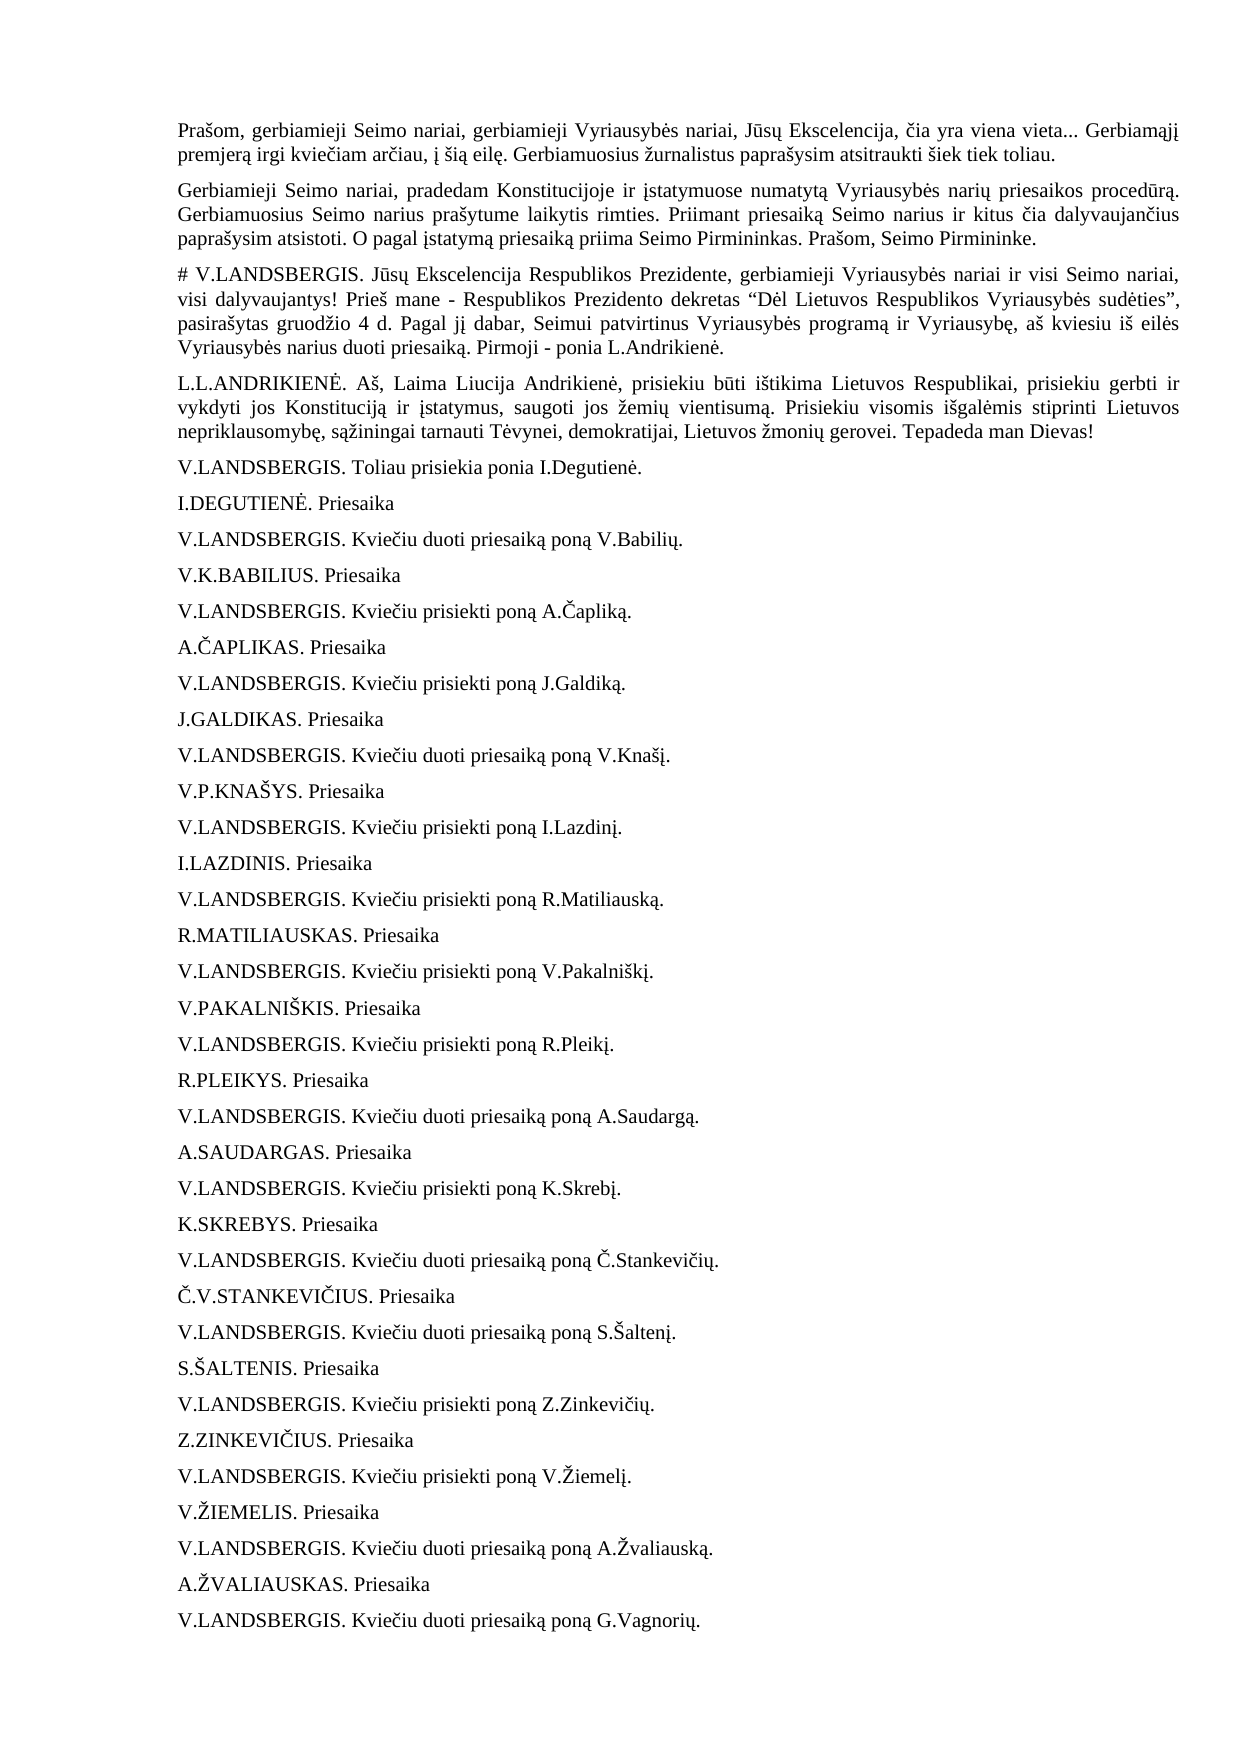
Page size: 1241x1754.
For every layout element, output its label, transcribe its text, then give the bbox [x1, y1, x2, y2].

text V.LANDSBERGIS. Kviečiu prisiekti poną V.Žiemelį. [177, 1464, 1181, 1488]
text I.DEGUTIENĖ. Priesaika [177, 491, 1181, 515]
text # V.LANDSBERGIS. Jūsų Ekscelencija Respublikos Prezidente, gerbiamieji Vyriausybės nariai ir visi Seimo nariai, visi dalyvaujantys! Prieš mane - Respublikos Prezidento dekretas “Dėl Lietuvos Respublikos Vyriausybės sudėties”, pasirašytas gruodžio 4 d. Pagal jį dabar, Seimui patvirtinus Vyriausybės programą ir Vyriausybę, aš kviesiu iš eilės Vyriausybės narius duoti priesaiką. Pirmoji - ponia L.Andrikienė. [177, 262, 1181, 359]
text R.PLEIKYS. Priesaika [177, 1067, 1181, 1092]
text V.LANDSBERGIS. Kviečiu duoti priesaiką poną A.Žvaliauską. [177, 1536, 1181, 1560]
text V.LANDSBERGIS. Kviečiu prisiekti poną Z.Zinkevičių. [177, 1392, 1181, 1416]
text S.ŠALTENIS. Priesaika [177, 1356, 1181, 1380]
text V.P.KNAŠYS. Priesaika [177, 779, 1181, 803]
text Z.ZINKEVIČIUS. Priesaika [177, 1428, 1181, 1452]
text A.ŽVALIAUSKAS. Priesaika [177, 1572, 1181, 1596]
text Gerbiamieji Seimo nariai, pradedam Konstitucijoje ir įstatymuose numatytą Vyriausybės narių priesaikos procedūrą. Gerbiamuosius Seimo narius prašytume laikytis rimties. Priimant priesaiką Seimo narius ir kitus čia dalyvaujančius paprašysim atsistoti. O pagal įstatymą priesaiką priima Seimo Pirmininkas. Prašom, Seimo Pirmininke. [177, 178, 1181, 250]
text V.LANDSBERGIS. Kviečiu prisiekti poną R.Pleikį. [177, 1031, 1181, 1056]
text K.SKREBYS. Priesaika [177, 1212, 1181, 1236]
text J.GALDIKAS. Priesaika [177, 707, 1181, 731]
text V.LANDSBERGIS. Kviečiu prisiekti poną K.Skrebį. [177, 1176, 1181, 1200]
text V.LANDSBERGIS. Kviečiu duoti priesaiką poną Č.Stankevičių. [177, 1248, 1181, 1272]
text V.PAKALNIŠKIS. Priesaika [177, 995, 1181, 1019]
text V.LANDSBERGIS. Kviečiu duoti priesaiką poną S.Šaltenį. [177, 1320, 1181, 1344]
text V.LANDSBERGIS. Kviečiu prisiekti poną A.Čapliką. [177, 599, 1181, 623]
text V.LANDSBERGIS. Kviečiu prisiekti poną J.Galdiką. [177, 671, 1181, 695]
text R.MATILIAUSKAS. Priesaika [177, 923, 1181, 947]
text I.LAZDINIS. Priesaika [177, 851, 1181, 875]
text V.LANDSBERGIS. Kviečiu prisiekti poną R.Matiliauską. [177, 887, 1181, 911]
text L.L.ANDRIKIENĖ. Aš, Laima Liucija Andrikienė, prisiekiu būti ištikima Lietuvos Respublikai, prisiekiu gerbti ir vykdyti jos Konstituciją ir įstatymus, saugoti jos žemių vientisumą. Prisiekiu visomis išgalėmis stiprinti Lietuvos nepriklausomybę, sąžiningai tarnauti Tėvynei, demokratijai, Lietuvos žmonių gerovei. Tepadeda man Dievas! [177, 371, 1181, 443]
text V.ŽIEMELIS. Priesaika [177, 1500, 1181, 1524]
text V.K.BABILIUS. Priesaika [177, 563, 1181, 587]
text Č.V.STANKEVIČIUS. Priesaika [177, 1284, 1181, 1308]
text Prašom, gerbiamieji Seimo nariai, gerbiamieji Vyriausybės nariai, Jūsų Ekscelencija, čia yra viena vieta... Gerbiamąjį premjerą irgi kviečiam arčiau, į šią eilę. Gerbiamuosius žurnalistus paprašysim atsitraukti šiek tiek toliau. [177, 118, 1181, 166]
text A.SAUDARGAS. Priesaika [177, 1139, 1181, 1164]
text V.LANDSBERGIS. Kviečiu duoti priesaiką poną A.Saudargą. [177, 1103, 1181, 1128]
text A.ČAPLIKAS. Priesaika [177, 635, 1181, 659]
text V.LANDSBERGIS. Kviečiu prisiekti poną I.Lazdinį. [177, 815, 1181, 839]
text V.LANDSBERGIS. Kviečiu duoti priesaiką poną G.Vagnorių. [177, 1608, 1181, 1632]
text V.LANDSBERGIS. Toliau prisiekia ponia I.Degutienė. [177, 455, 1181, 479]
text V.LANDSBERGIS. Kviečiu duoti priesaiką poną V.Babilių. [177, 527, 1181, 551]
text V.LANDSBERGIS. Kviečiu duoti priesaiką poną V.Knašį. [177, 743, 1181, 767]
text V.LANDSBERGIS. Kviečiu prisiekti poną V.Pakalniškį. [177, 959, 1181, 983]
